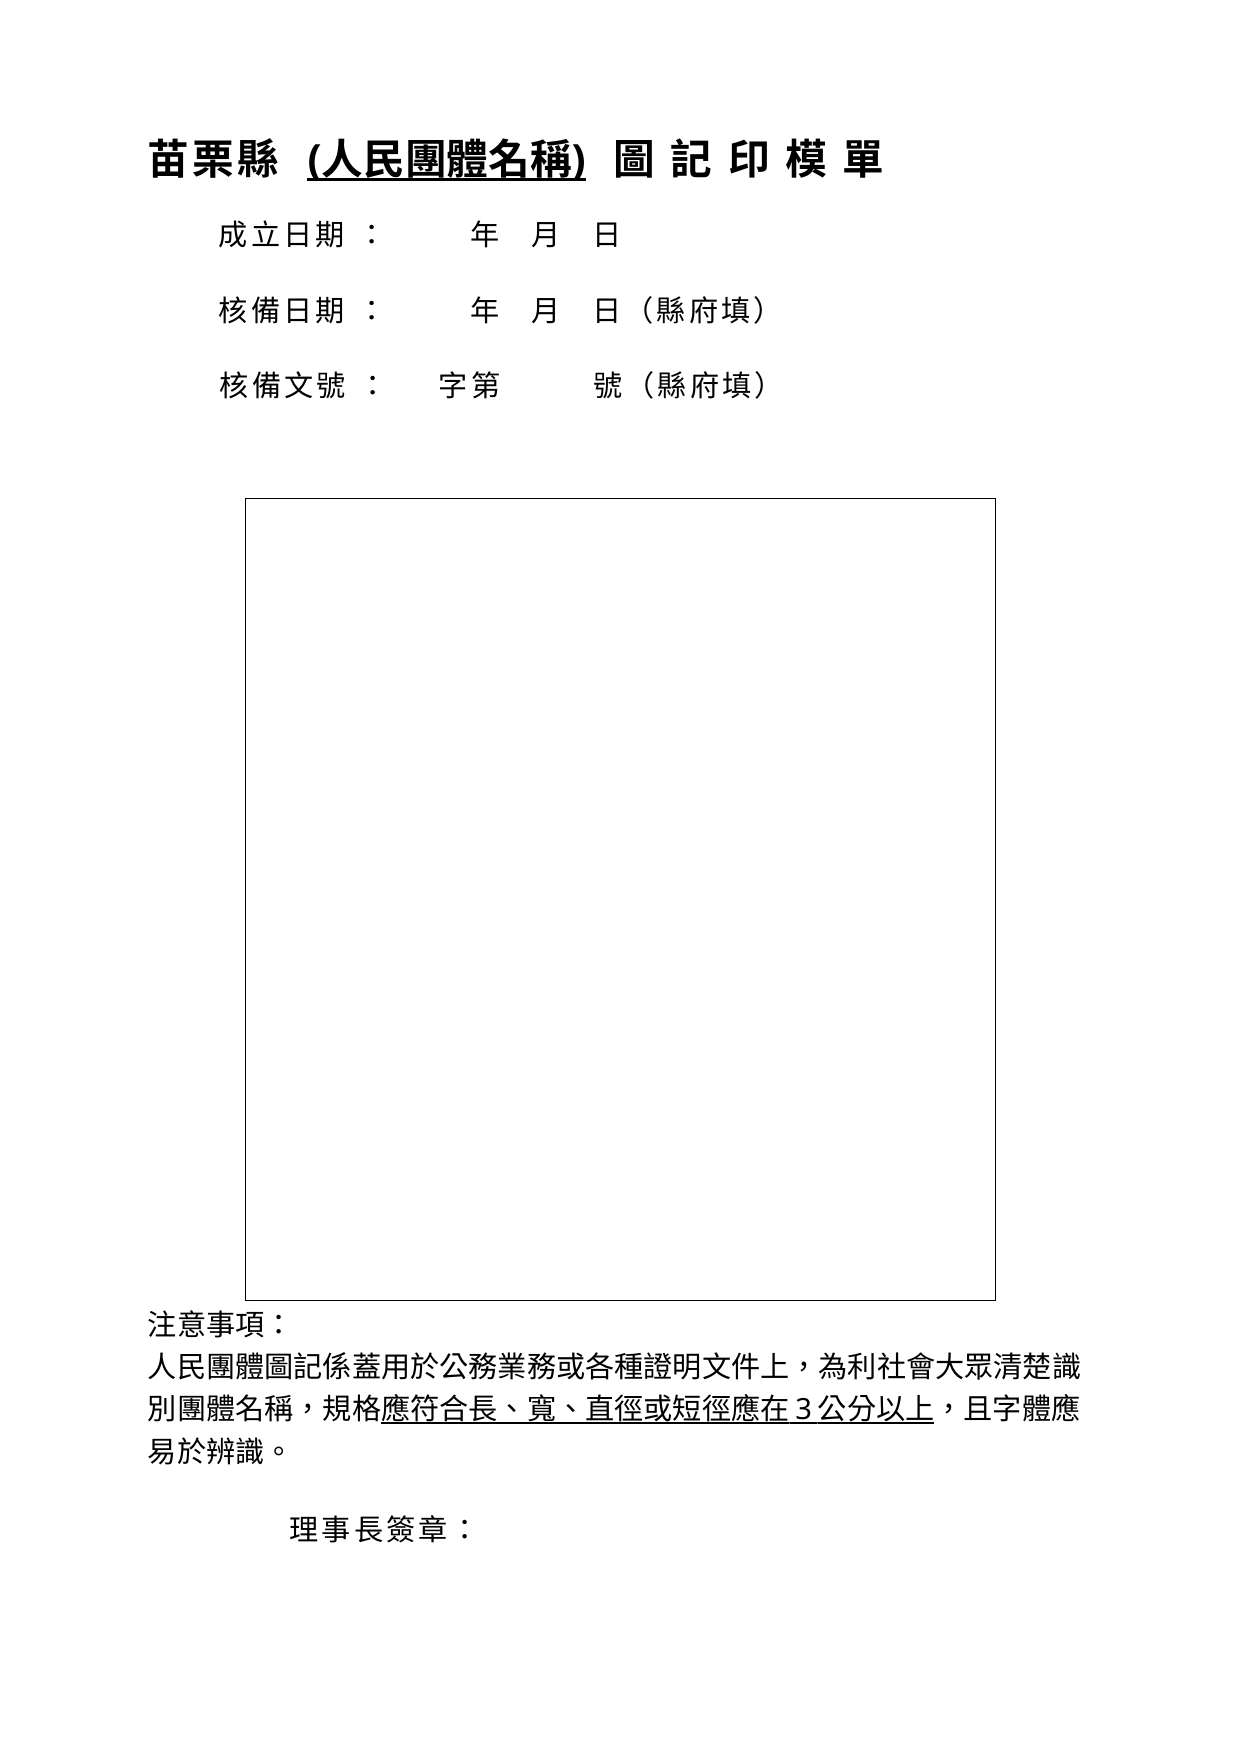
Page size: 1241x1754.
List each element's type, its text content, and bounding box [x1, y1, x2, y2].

text 成立日期 ： 年 月 日 [148, 194, 1092, 270]
text 理事長簽章： [148, 1489, 1092, 1565]
text 人民團體圖記係蓋用於公務業務或各種證明文件上，為利社會大眾清楚識別團體名稱，規格應符合長、寬、直徑或短徑應在3公分以上，且字體應易於辨識。 [148, 1343, 1092, 1471]
text 苗栗縣 (人民團體名稱) 圖 記 印 模 單 [148, 119, 1092, 194]
text 核備日期 ： 年 月 日（縣府填） [148, 270, 1092, 346]
table_header [246, 499, 995, 1300]
text 注意事項： [148, 1301, 1092, 1343]
text 核備文號 ： 字第 號（縣府填） [166, 346, 1092, 422]
